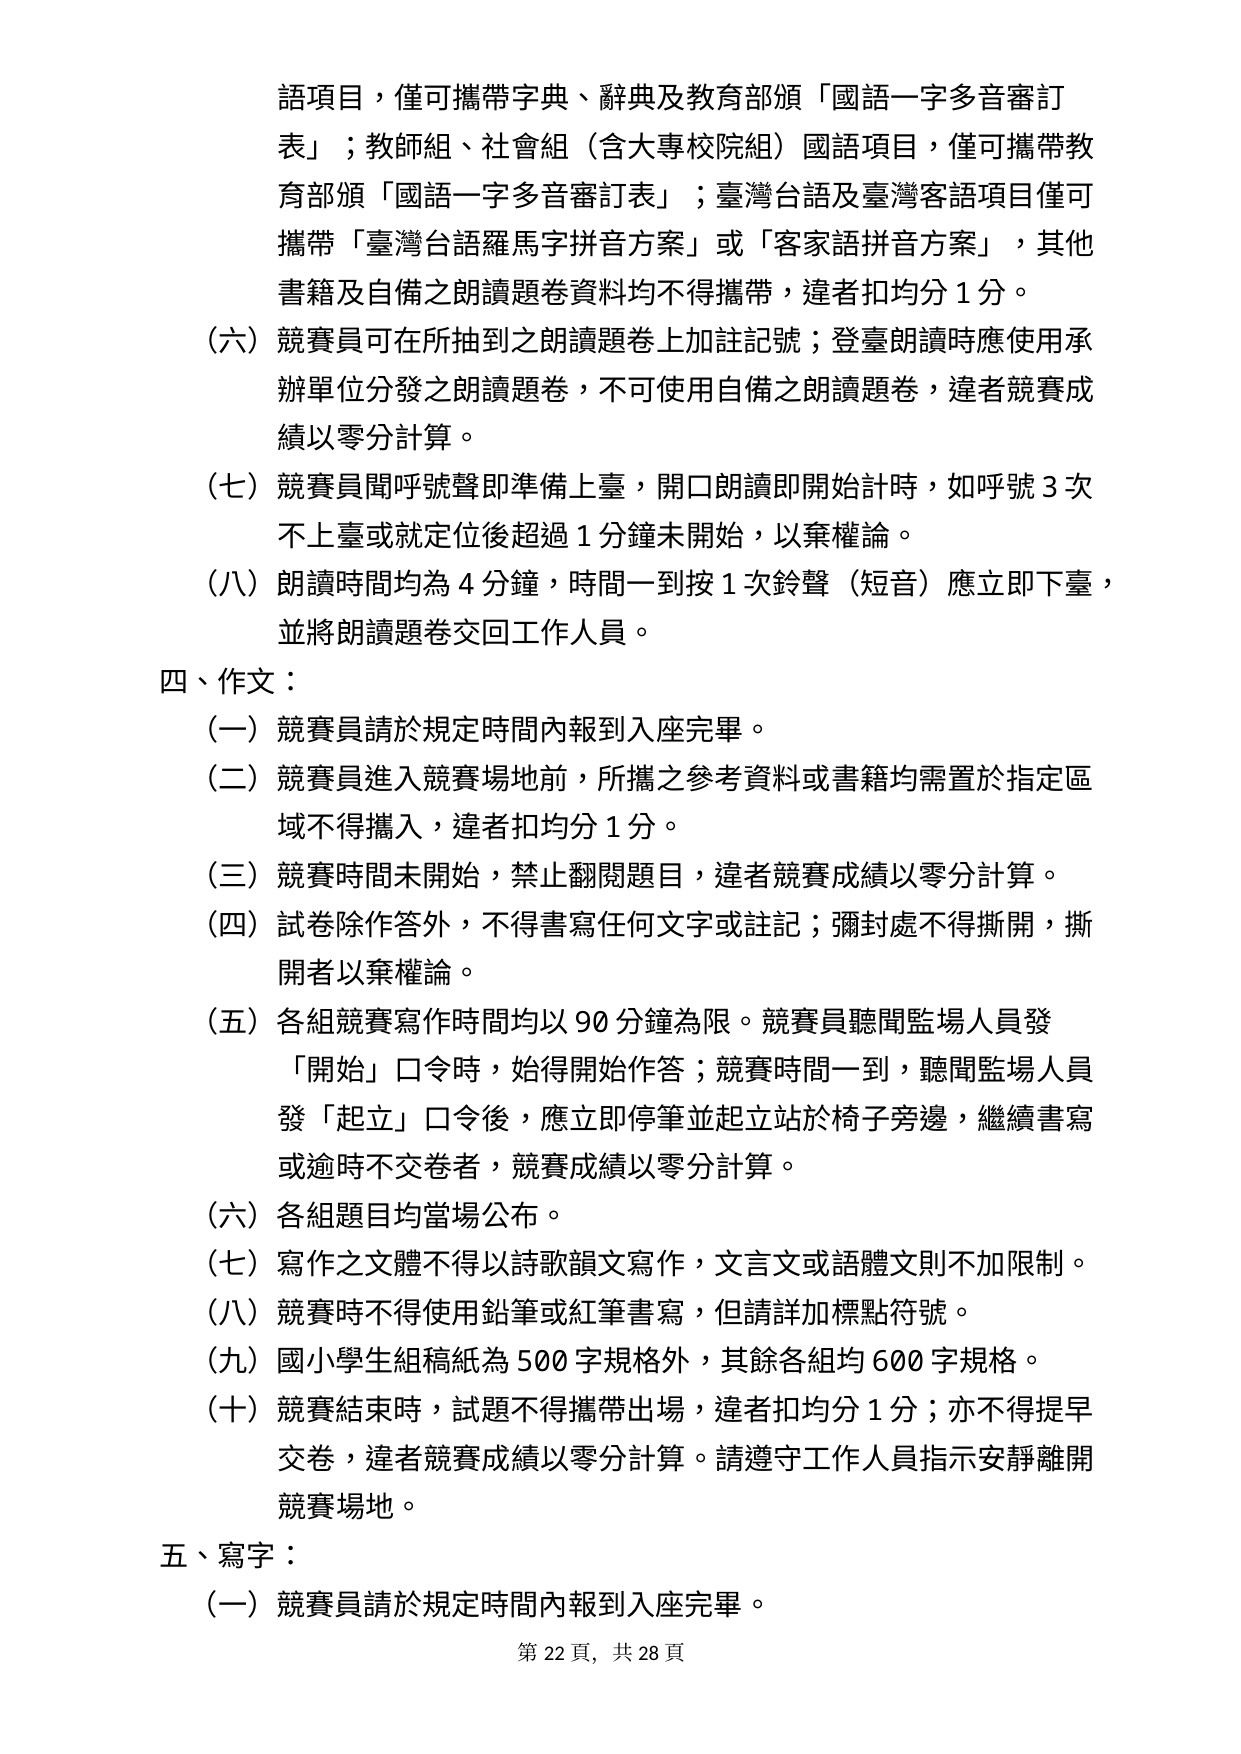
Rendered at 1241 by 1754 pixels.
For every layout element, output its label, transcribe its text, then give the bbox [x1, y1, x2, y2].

text （一）競賽員請於規定時間內報到入座完畢。 [189, 707, 1110, 749]
text 四、作文： [130, 658, 1110, 700]
text （五）各組競賽寫作時間均以90分鐘為限。競賽員聽聞監場人員發「開始」口令時，始得開始作答；競賽時間一到，聽聞監場人員發「起立」口令後，應立即停筆並起立站於椅子旁邊，繼續書寫或逾時不交卷者，競賽成績以零分計算。 [189, 998, 1110, 1186]
text 五、寫字： [130, 1532, 1110, 1575]
text （四）試卷除作答外，不得書寫任何文字或註記；彌封處不得撕開，撕開者以棄權論。 [189, 901, 1110, 992]
text （七）寫作之文體不得以詩歌韻文寫作，文言文或語體文則不加限制。 [189, 1241, 1110, 1283]
text 語項目，僅可攜帶字典、辭典及教育部頒「國語一字多音審訂表」；教師組、社會組（含大專校院組）國語項目，僅可攜帶教育部頒「國語一字多音審訂表」；臺灣台語及臺灣客語項目僅可攜帶「臺灣台語羅馬字拼音方案」或「客家語拼音方案」，其他書籍及自備之朗讀題卷資料均不得攜帶，違者扣均分1分。 [189, 75, 1110, 312]
text （八）競賽時不得使用鉛筆或紅筆書寫，但請詳加標點符號。 [189, 1289, 1110, 1332]
text （二）競賽員進入競賽場地前，所攜之參考資料或書籍均需置於指定區域不得攜入，違者扣均分1分。 [189, 755, 1110, 846]
text （六）各組題目均當場公布。 [189, 1192, 1110, 1235]
text （九）國小學生組稿紙為500字規格外，其餘各組均600字規格。 [189, 1338, 1110, 1380]
text （十）競賽結束時，試題不得攜帶出場，違者扣均分1分；亦不得提早交卷，違者競賽成績以零分計算。請遵守工作人員指示安靜離開競賽場地。 [189, 1387, 1110, 1526]
text （七）競賽員聞呼號聲即準備上臺，開口朗讀即開始計時，如呼號3次不上臺或就定位後超過1分鐘未開始，以棄權論。 [189, 463, 1110, 554]
text （六）競賽員可在所抽到之朗讀題卷上加註記號；登臺朗讀時應使用承辦單位分發之朗讀題卷，不可使用自備之朗讀題卷，違者競賽成績以零分計算。 [189, 318, 1110, 457]
text （三）競賽時間未開始，禁止翻閱題目，違者競賽成績以零分計算。 [189, 852, 1110, 895]
text （八）朗讀時間均為4分鐘，時間一到按1次鈴聲（短音）應立即下臺，並將朗讀題卷交回工作人員。 [189, 561, 1110, 652]
text （一）競賽員請於規定時間內報到入座完畢。 [189, 1581, 1110, 1623]
